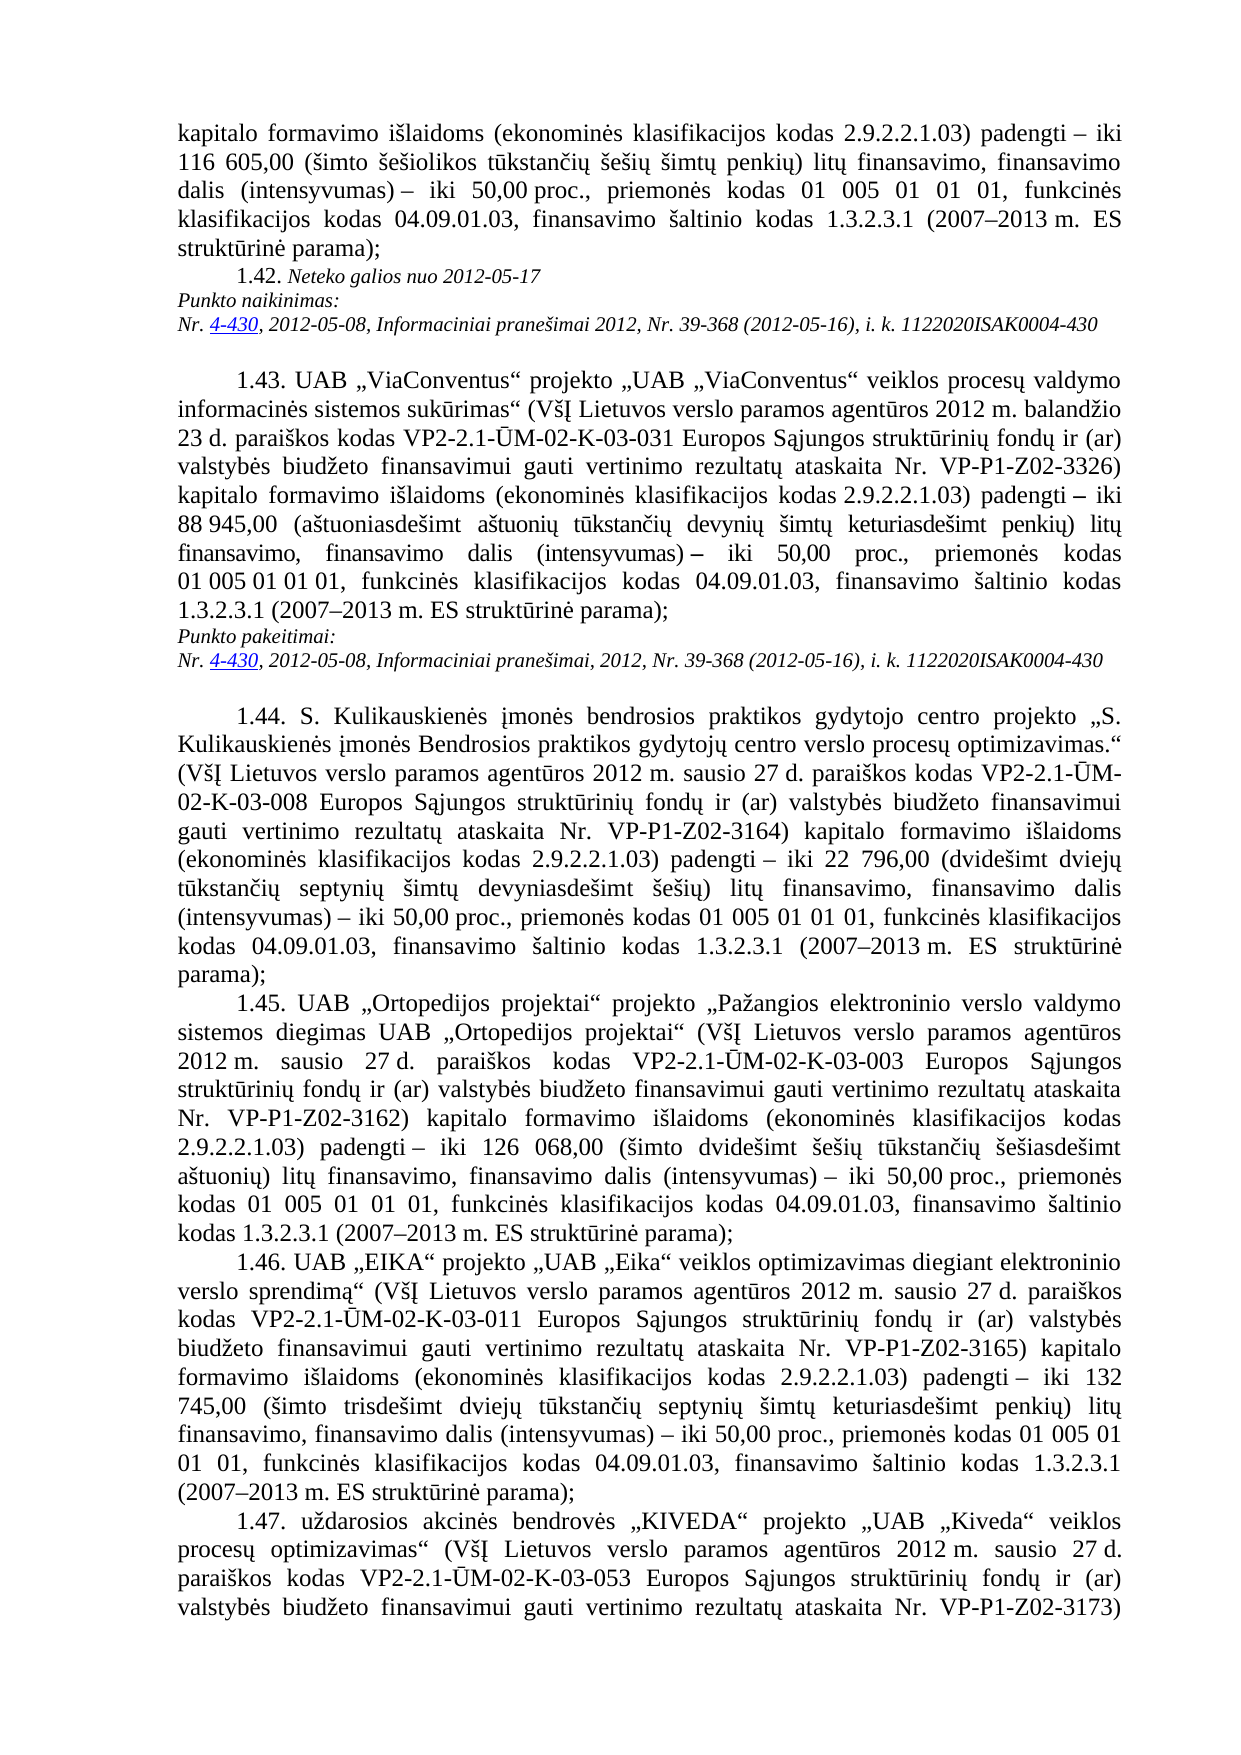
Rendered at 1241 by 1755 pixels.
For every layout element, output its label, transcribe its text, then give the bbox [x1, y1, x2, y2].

text Nr. 4-430, 2012-05-08, Informaciniai pranešimai 2012, Nr. 39-368 (2012-05-16), i. k. 1122020ISAK0004-430 [177, 312, 1122, 336]
text Punkto naikinimas: [177, 288, 1122, 312]
text 1.47. uždarosios akcinės bendrovės „KIVEDA“ projekto „UAB „Kiveda“ veiklos procesų optimizavimas“ (VšĮ Lietuvos verslo paramos agentūros 2012 m. sausio 27 d. paraiškos kodas VP2-2.1-ŪM-02-K-03-053 Europos Sąjungos struktūrinių fondų ir (ar) valstybės biudžeto finansavimui gauti vertinimo rezultatų ataskaita Nr. VP-P1-Z02-3173) [177, 1506, 1122, 1621]
text 1.42. Neteko galios nuo 2012-05-17 [177, 262, 1122, 288]
text 1.43. UAB „ViaConventus“ projekto „UAB „ViaConventus“ veiklos procesų valdymo informacinės sistemos sukūrimas“ (VšĮ Lietuvos verslo paramos agentūros 2012 m. balandžio 23 d. paraiškos kodas VP2-2.1-ŪM-02-K-03-031 Europos Sąjungos struktūrinių fondų ir (ar) valstybės biudžeto finansavimui gauti vertinimo rezultatų ataskaita Nr. VP-P1-Z02-3326) kapitalo formavimo išlaidoms (ekonominės klasifikacijos kodas 2.9.2.2.1.03) padengti – iki 88 945,00 (aštuoniasdešimt aštuonių tūkstančių devynių šimtų keturiasdešimt penkių) litų finansavimo, finansavimo dalis (intensyvumas) – iki 50,00 proc., priemonės kodas 01 005 01 01 01, funkcinės klasifikacijos kodas 04.09.01.03, finansavimo šaltinio kodas 1.3.2.3.1 (2007–2013 m. ES struktūrinė parama); [177, 365, 1122, 624]
text Nr. 4-430, 2012-05-08, Informaciniai pranešimai, 2012, Nr. 39-368 (2012-05-16), i. k. 1122020ISAK0004-430 [177, 648, 1122, 672]
text 1.44. S. Kulikauskienės įmonės bendrosios praktikos gydytojo centro projekto „S. Kulikauskienės įmonės Bendrosios praktikos gydytojų centro verslo procesų optimizavimas.“ (VšĮ Lietuvos verslo paramos agentūros 2012 m. sausio 27 d. paraiškos kodas VP2-2.1-ŪM-02-K-03-008 Europos Sąjungos struktūrinių fondų ir (ar) valstybės biudžeto finansavimui gauti vertinimo rezultatų ataskaita Nr. VP-P1-Z02-3164) kapitalo formavimo išlaidoms (ekonominės klasifikacijos kodas 2.9.2.2.1.03) padengti – iki 22 796,00 (dvidešimt dviejų tūkstančių septynių šimtų devyniasdešimt šešių) litų finansavimo, finansavimo dalis (intensyvumas) – iki 50,00 proc., priemonės kodas 01 005 01 01 01, funkcinės klasifikacijos kodas 04.09.01.03, finansavimo šaltinio kodas 1.3.2.3.1 (2007–2013 m. ES struktūrinė parama); [177, 701, 1122, 988]
text 1.46. UAB „EIKA“ projekto „UAB „Eika“ veiklos optimizavimas diegiant elektroninio verslo sprendimą“ (VšĮ Lietuvos verslo paramos agentūros 2012 m. sausio 27 d. paraiškos kodas VP2-2.1-ŪM-02-K-03-011 Europos Sąjungos struktūrinių fondų ir (ar) valstybės biudžeto finansavimui gauti vertinimo rezultatų ataskaita Nr. VP-P1-Z02-3165) kapitalo formavimo išlaidoms (ekonominės klasifikacijos kodas 2.9.2.2.1.03) padengti – iki 132 745,00 (šimto trisdešimt dviejų tūkstančių septynių šimtų keturiasdešimt penkių) litų finansavimo, finansavimo dalis (intensyvumas) – iki 50,00 proc., priemonės kodas 01 005 01 01 01, funkcinės klasifikacijos kodas 04.09.01.03, finansavimo šaltinio kodas 1.3.2.3.1 (2007–2013 m. ES struktūrinė parama); [177, 1247, 1122, 1506]
text Punkto pakeitimai: [177, 624, 1122, 648]
text kapitalo formavimo išlaidoms (ekonominės klasifikacijos kodas 2.9.2.2.1.03) padengti – iki 116 605,00 (šimto šešiolikos tūkstančių šešių šimtų penkių) litų finansavimo, finansavimo dalis (intensyvumas) – iki 50,00 proc., priemonės kodas 01 005 01 01 01, funkcinės klasifikacijos kodas 04.09.01.03, finansavimo šaltinio kodas 1.3.2.3.1 (2007–2013 m. ES struktūrinė parama); [177, 118, 1122, 262]
text 1.45. UAB „Ortopedijos projektai“ projekto „Pažangios elektroninio verslo valdymo sistemos diegimas UAB „Ortopedijos projektai“ (VšĮ Lietuvos verslo paramos agentūros 2012 m. sausio 27 d. paraiškos kodas VP2-2.1-ŪM-02-K-03-003 Europos Sąjungos struktūrinių fondų ir (ar) valstybės biudžeto finansavimui gauti vertinimo rezultatų ataskaita Nr. VP-P1-Z02-3162) kapitalo formavimo išlaidoms (ekonominės klasifikacijos kodas 2.9.2.2.1.03) padengti – iki 126 068,00 (šimto dvidešimt šešių tūkstančių šešiasdešimt aštuonių) litų finansavimo, finansavimo dalis (intensyvumas) – iki 50,00 proc., priemonės kodas 01 005 01 01 01, funkcinės klasifikacijos kodas 04.09.01.03, finansavimo šaltinio kodas 1.3.2.3.1 (2007–2013 m. ES struktūrinė parama); [177, 988, 1122, 1247]
